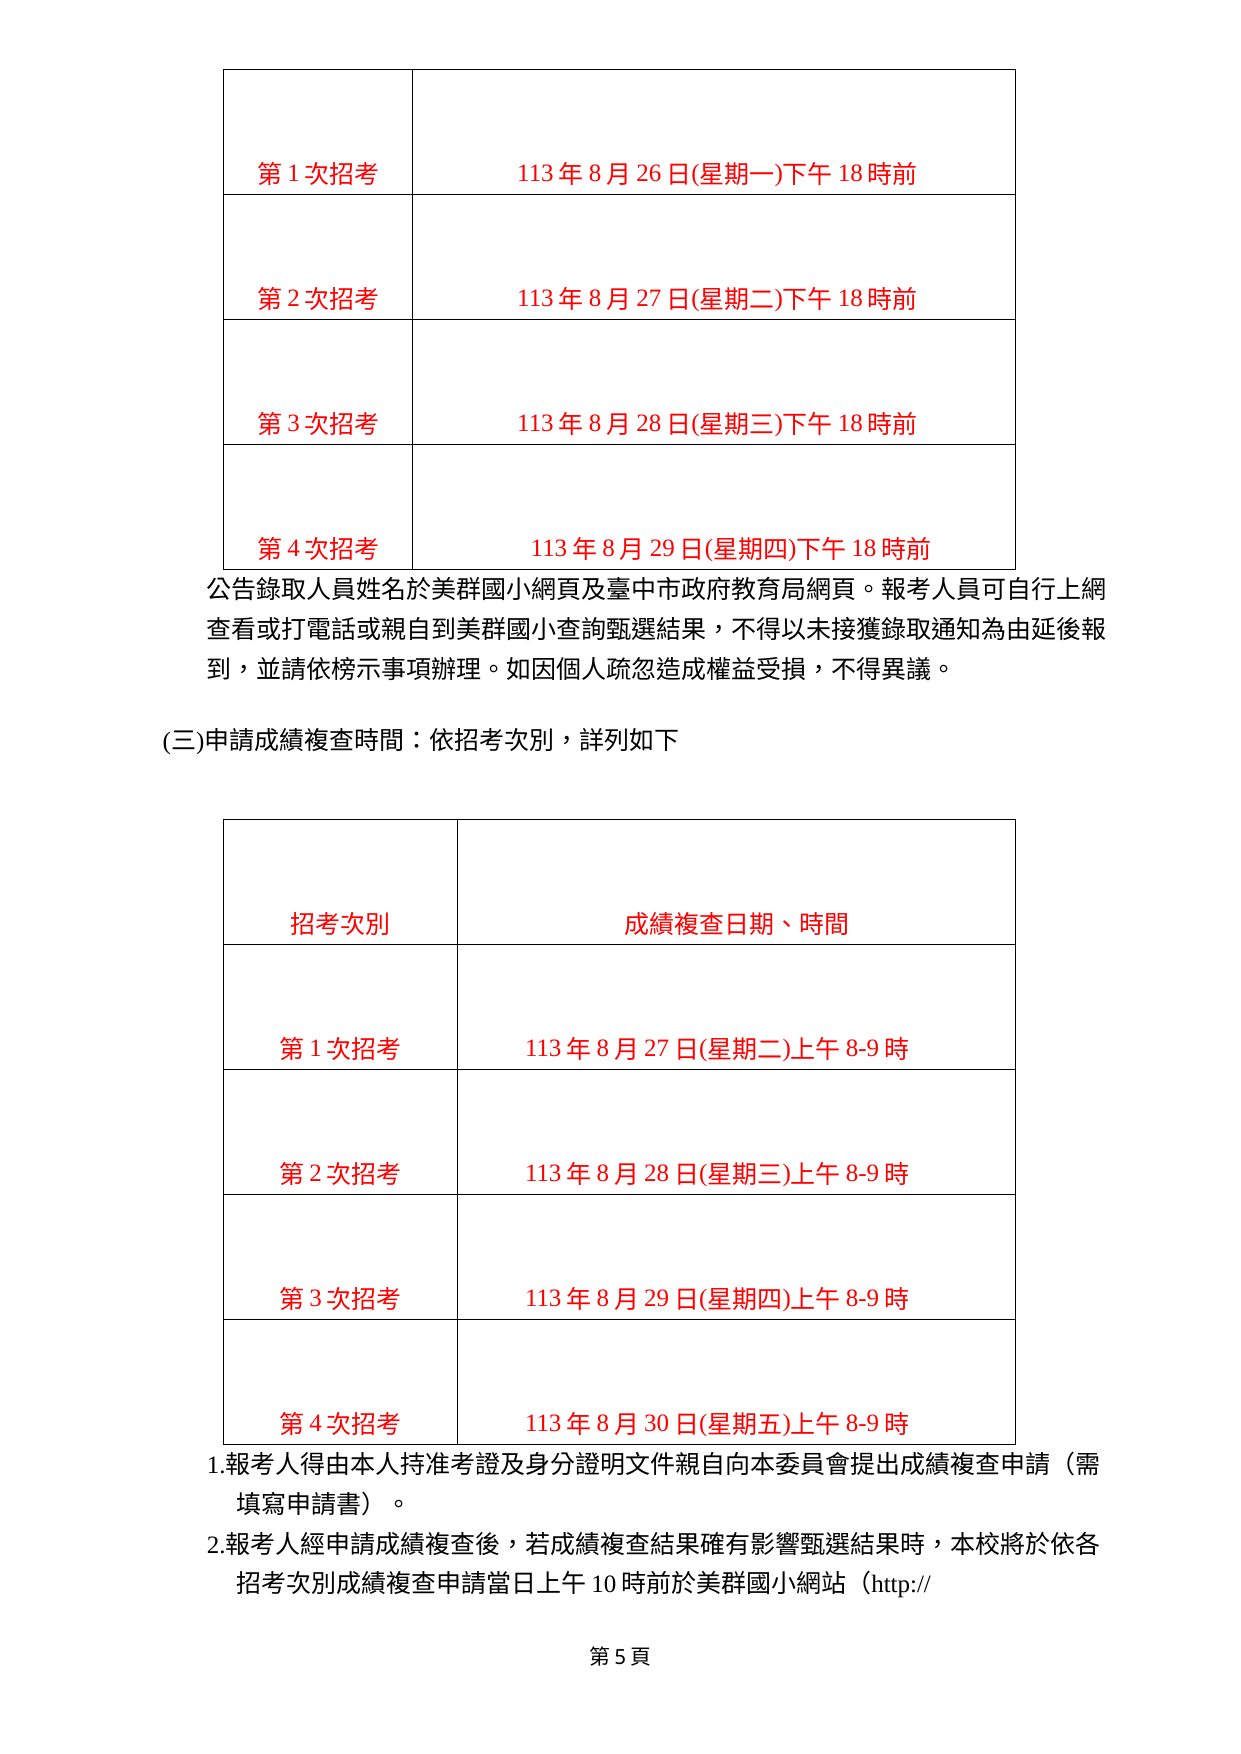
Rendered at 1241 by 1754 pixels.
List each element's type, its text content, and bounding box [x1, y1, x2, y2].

table_cell 113年8月30日(星期五)上午8-9時 [458, 1320, 1015, 1443]
table_header 招考次別 [224, 820, 457, 943]
table_cell 第3次招考 [224, 1195, 457, 1318]
table_cell 113年8月26日(星期一)下午18時前 [413, 70, 1015, 193]
table_cell 113年8月27日(星期二)上午8-9時 [458, 945, 1015, 1068]
table_cell 第2次招考 [224, 1070, 457, 1193]
text 1.報考人得由本人持准考證及身分證明文件親自向本委員會提出成績複查申請（需填寫申請書）。 [207, 1444, 1122, 1521]
table_cell 113年8月29日(星期四)上午8-9時 [458, 1195, 1015, 1318]
table_cell 113年8月28日(星期三)上午8-9時 [458, 1070, 1015, 1193]
table_cell 第3次招考 [224, 320, 412, 443]
table_cell 113年8月29日(星期四)下午18時前 [413, 445, 1015, 568]
table_cell 第4次招考 [224, 445, 412, 568]
table_cell 第1次招考 [224, 70, 412, 193]
table_cell 113年8月27日(星期二)下午18時前 [413, 195, 1015, 318]
table_cell 第4次招考 [224, 1320, 457, 1443]
table_header 成績複查日期、時間 [458, 820, 1015, 943]
text 公告錄取人員姓名於美群國小網頁及臺中市政府教育局網頁。報考人員可自行上網查看或打電話或親自到美群國小查詢甄選結果，不得以未接獲錄取通知為由延後報到，並請依榜示事項辦理。如因個人疏忽造成權益受損，不得異議。 [207, 569, 1122, 685]
text 2.報考人經申請成績複查後，若成績複查結果確有影響甄選結果時，本校將於依各招考次別成績複查申請當日上午10時前於美群國小網站（http:// [207, 1524, 1122, 1600]
text (三)申請成績複查時間：依招考次別，詳列如下 [162, 721, 1122, 757]
table_cell 第2次招考 [224, 195, 412, 318]
table_cell 113年8月28日(星期三)下午18時前 [413, 320, 1015, 443]
table_cell 第1次招考 [224, 945, 457, 1068]
